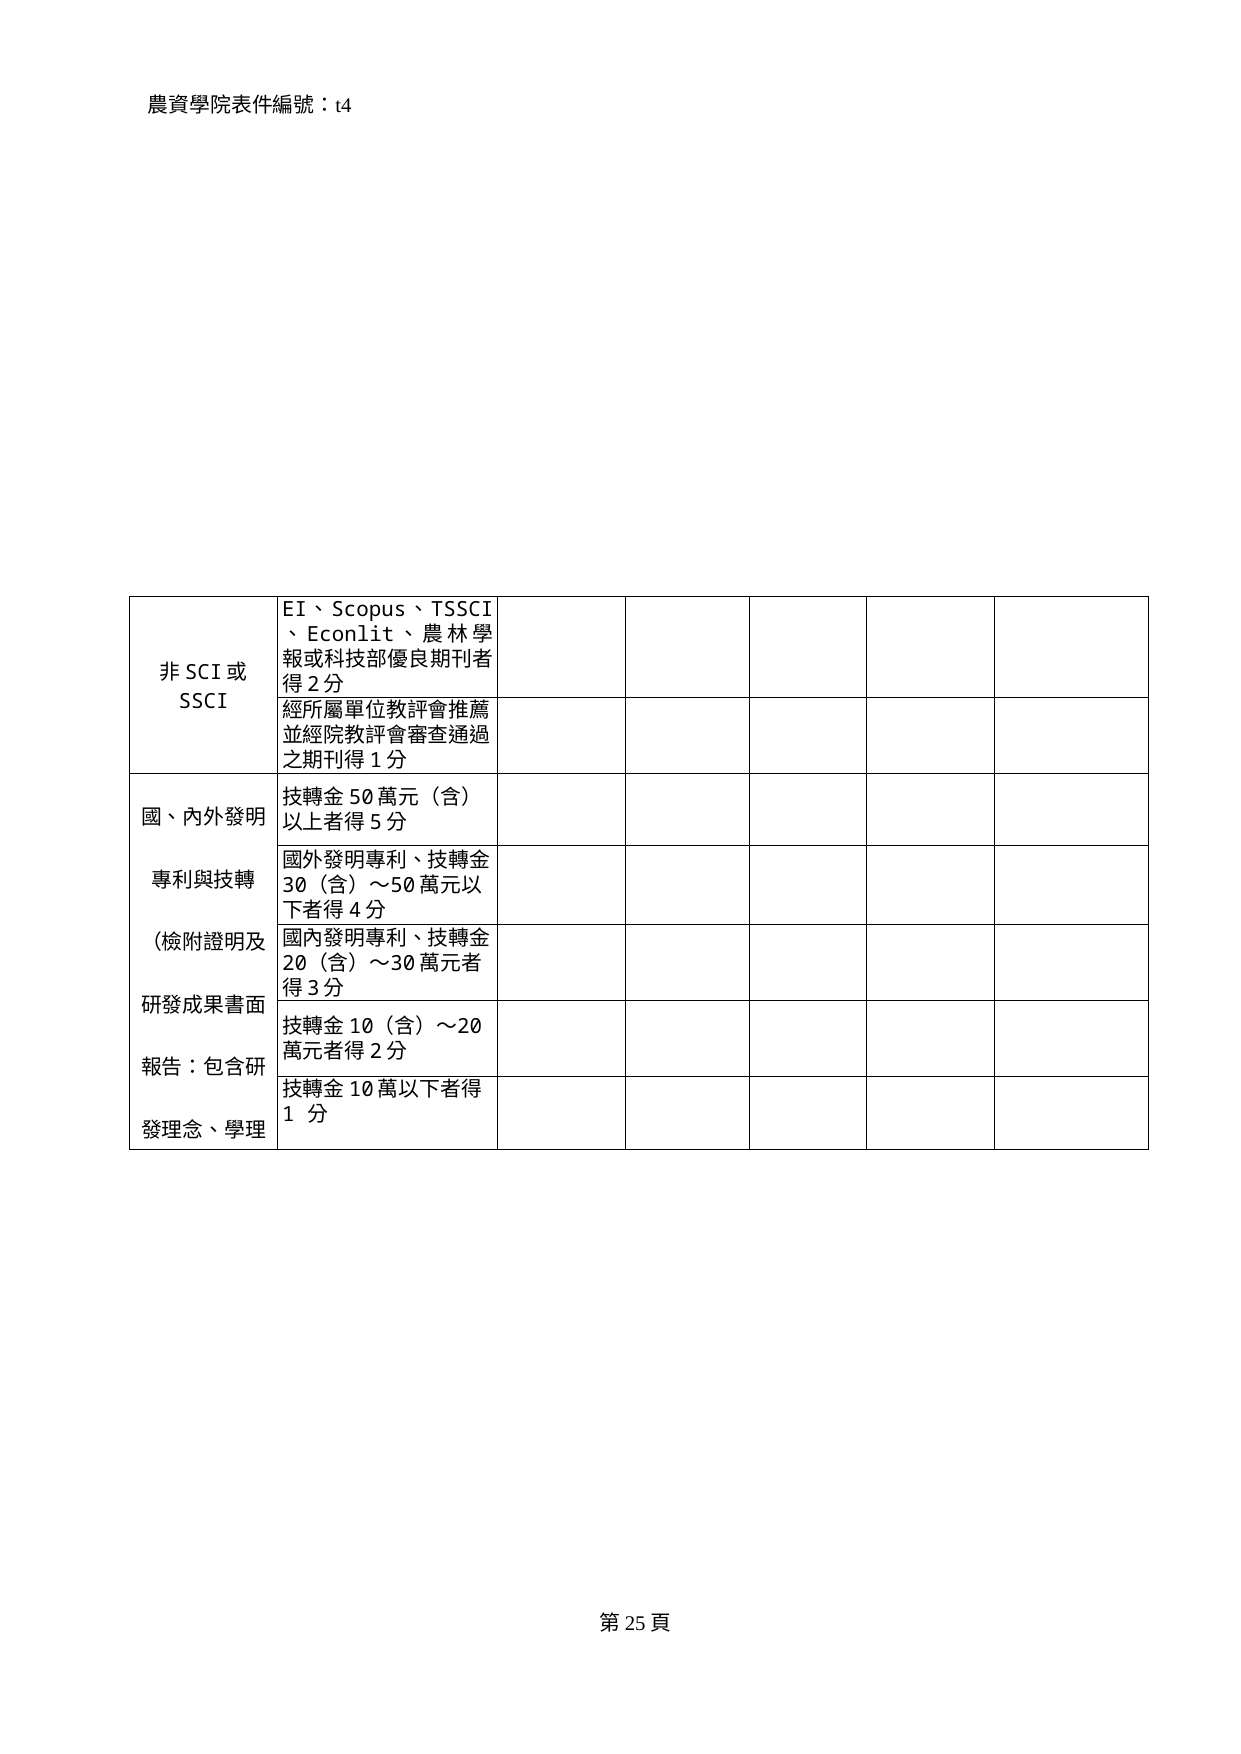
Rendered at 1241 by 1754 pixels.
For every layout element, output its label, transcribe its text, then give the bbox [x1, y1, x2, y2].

table_cell [498, 1001, 625, 1076]
table_cell [626, 846, 749, 924]
table_cell [498, 1077, 625, 1149]
table_cell [867, 1001, 994, 1076]
table_cell [750, 774, 866, 845]
table_cell [867, 1077, 994, 1149]
table_cell EI、Scopus、TSSCI、Econlit、農林學報或科技部優良期刊者得2分 [278, 597, 497, 697]
table_cell [750, 846, 866, 924]
table_cell [995, 597, 1148, 697]
table_cell [995, 846, 1148, 924]
table_cell 技轉金10（含）～20萬元者得2分 [278, 1001, 497, 1076]
table_cell [995, 1077, 1148, 1149]
table_cell [750, 597, 866, 697]
table_cell [995, 925, 1148, 1000]
table_cell [750, 1001, 866, 1076]
table_cell 技轉金50萬元（含）以上者得5分 [278, 774, 497, 845]
table_cell [498, 698, 625, 773]
table_cell [995, 1001, 1148, 1076]
table_cell [995, 774, 1148, 845]
table_cell [626, 1001, 749, 1076]
table_cell [626, 774, 749, 845]
table_cell [498, 925, 625, 1000]
table_cell [995, 698, 1148, 773]
table_cell 經所屬單位教評會推薦並經院教評會審查通過之期刊得1分 [278, 698, 497, 773]
table_cell 國內發明專利、技轉金20（含）～30萬元者得3分 [278, 925, 497, 1000]
table_cell [750, 1077, 866, 1149]
table_cell [626, 597, 749, 697]
table_cell [626, 698, 749, 773]
table_cell [867, 925, 994, 1000]
table_cell [867, 597, 994, 697]
table_cell [626, 925, 749, 1000]
table_cell [867, 698, 994, 773]
table_cell 國外發明專利、技轉金30（含）～50萬元以下者得4分 [278, 846, 497, 924]
table_cell [867, 846, 994, 924]
table_cell [498, 597, 625, 697]
table_cell 非SCI或SSCI [130, 597, 277, 773]
table_cell [498, 846, 625, 924]
table_cell 技轉金10萬以下者得1 分 [278, 1077, 497, 1149]
table_cell [750, 925, 866, 1000]
table_cell [750, 698, 866, 773]
table_cell 國、內外發明專利與技轉 （檢附證明及研發成果書面報告：包含研發理念、學理基礎、主題內容、方法技巧及成果貢獻） [130, 774, 277, 1149]
table_cell [867, 774, 994, 845]
table_cell [498, 774, 625, 845]
table_cell [626, 1077, 749, 1149]
